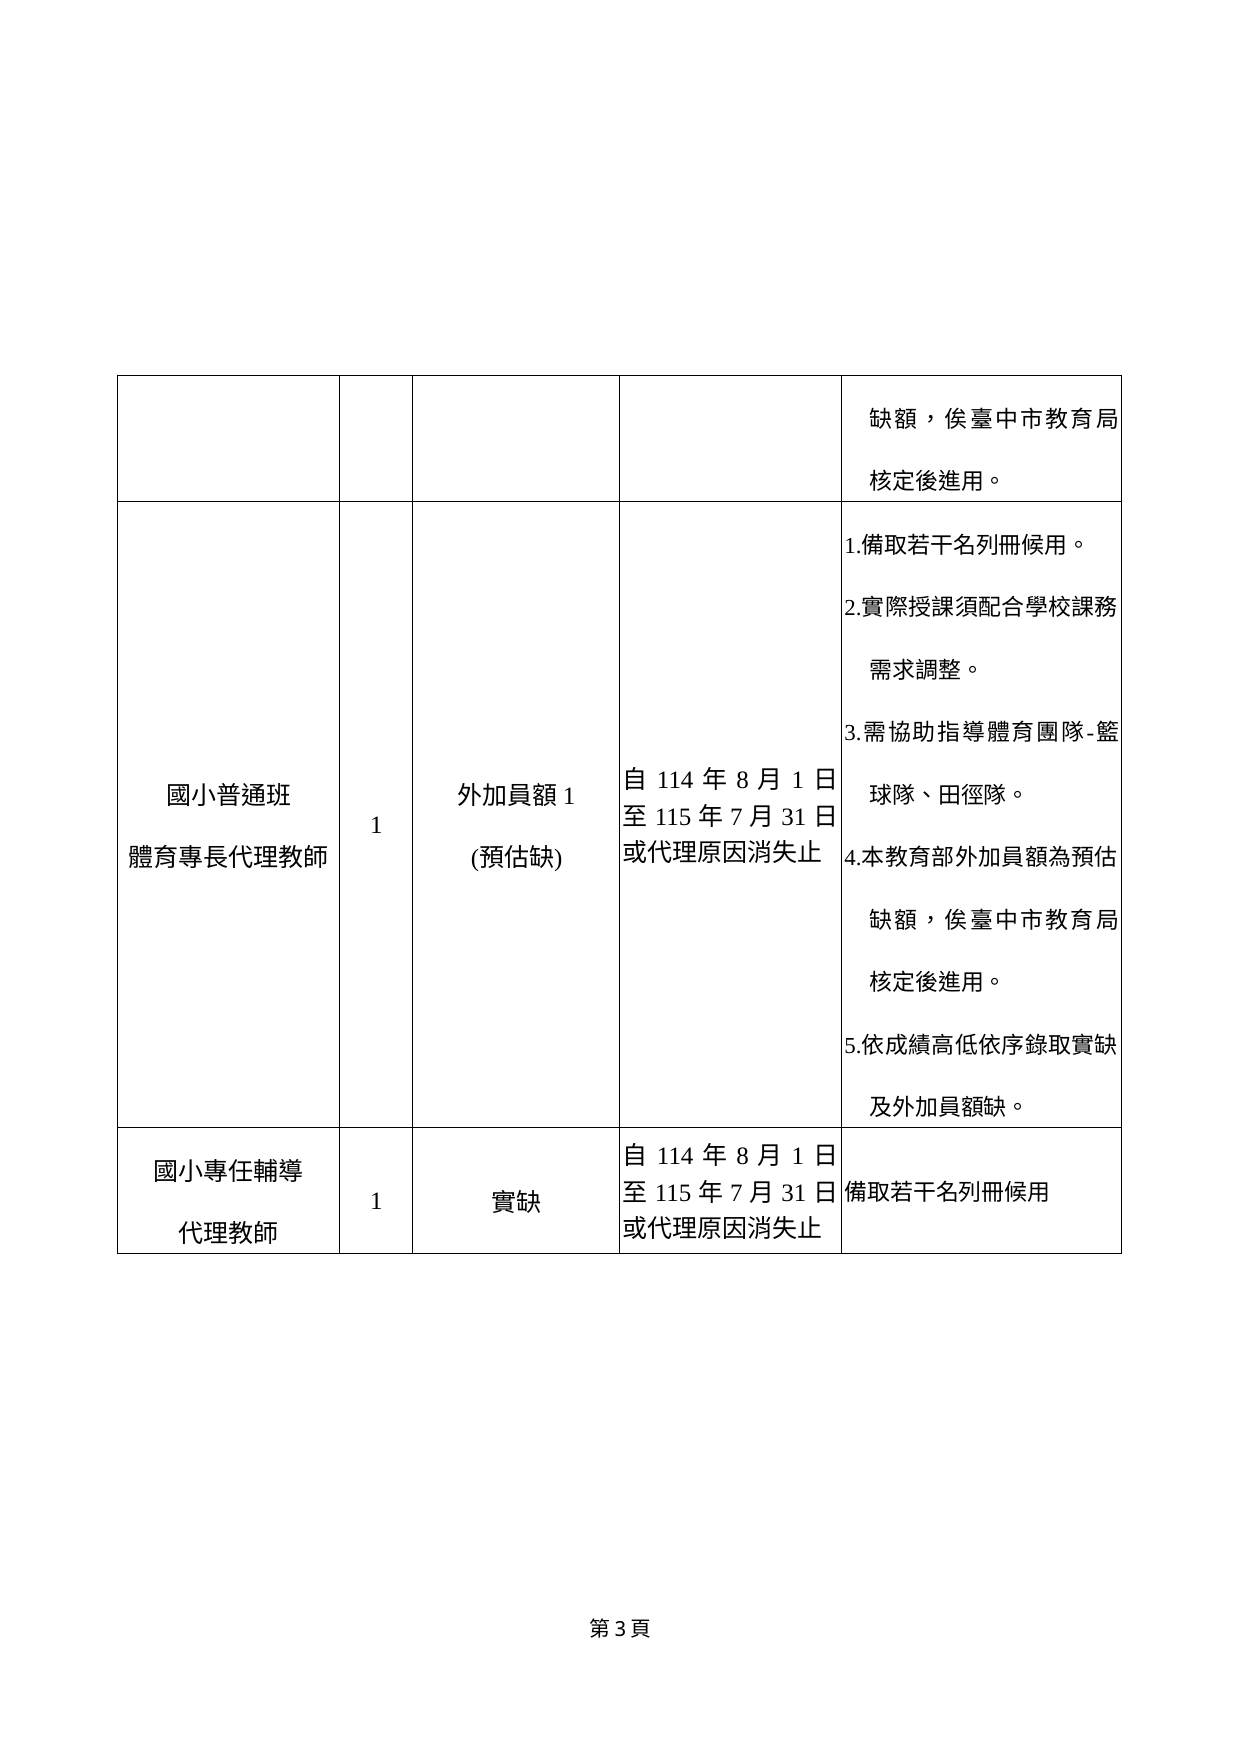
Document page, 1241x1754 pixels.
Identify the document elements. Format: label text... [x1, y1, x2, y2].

table_cell 自114年8月1日至115年7月31日或代理原因消失止 [620, 502, 841, 1127]
table_cell 國小專任輔導 代理教師 [118, 1128, 339, 1253]
table_cell [620, 376, 841, 501]
table_cell [340, 376, 412, 501]
table_cell 實缺 [413, 1128, 619, 1253]
table_cell 備取若干名列冊候用 [842, 1128, 1121, 1253]
table_cell 缺額，俟臺中市教育局核定後進用。 [842, 376, 1121, 501]
table_cell 自114年8月1日至115年7月31日或代理原因消失止 [620, 1128, 841, 1253]
table_cell 1 [340, 502, 412, 1127]
table_cell 國小普通班 體育專長代理教師 [118, 502, 339, 1127]
table_cell [413, 376, 619, 501]
table_cell 1 [340, 1128, 412, 1253]
table_cell [118, 376, 339, 501]
table_cell 外加員額1 (預估缺) [413, 502, 619, 1127]
table_cell 1.備取若干名列冊候用。 2.實際授課須配合學校課務需求調整。 3.需協助指導體育團隊-籃球隊、田徑隊。 4.本教育部外加員額為預估缺額，俟臺中市教育局核定後進用。 5.依成績高低依序錄取實缺及外加員額缺。 [842, 502, 1121, 1127]
